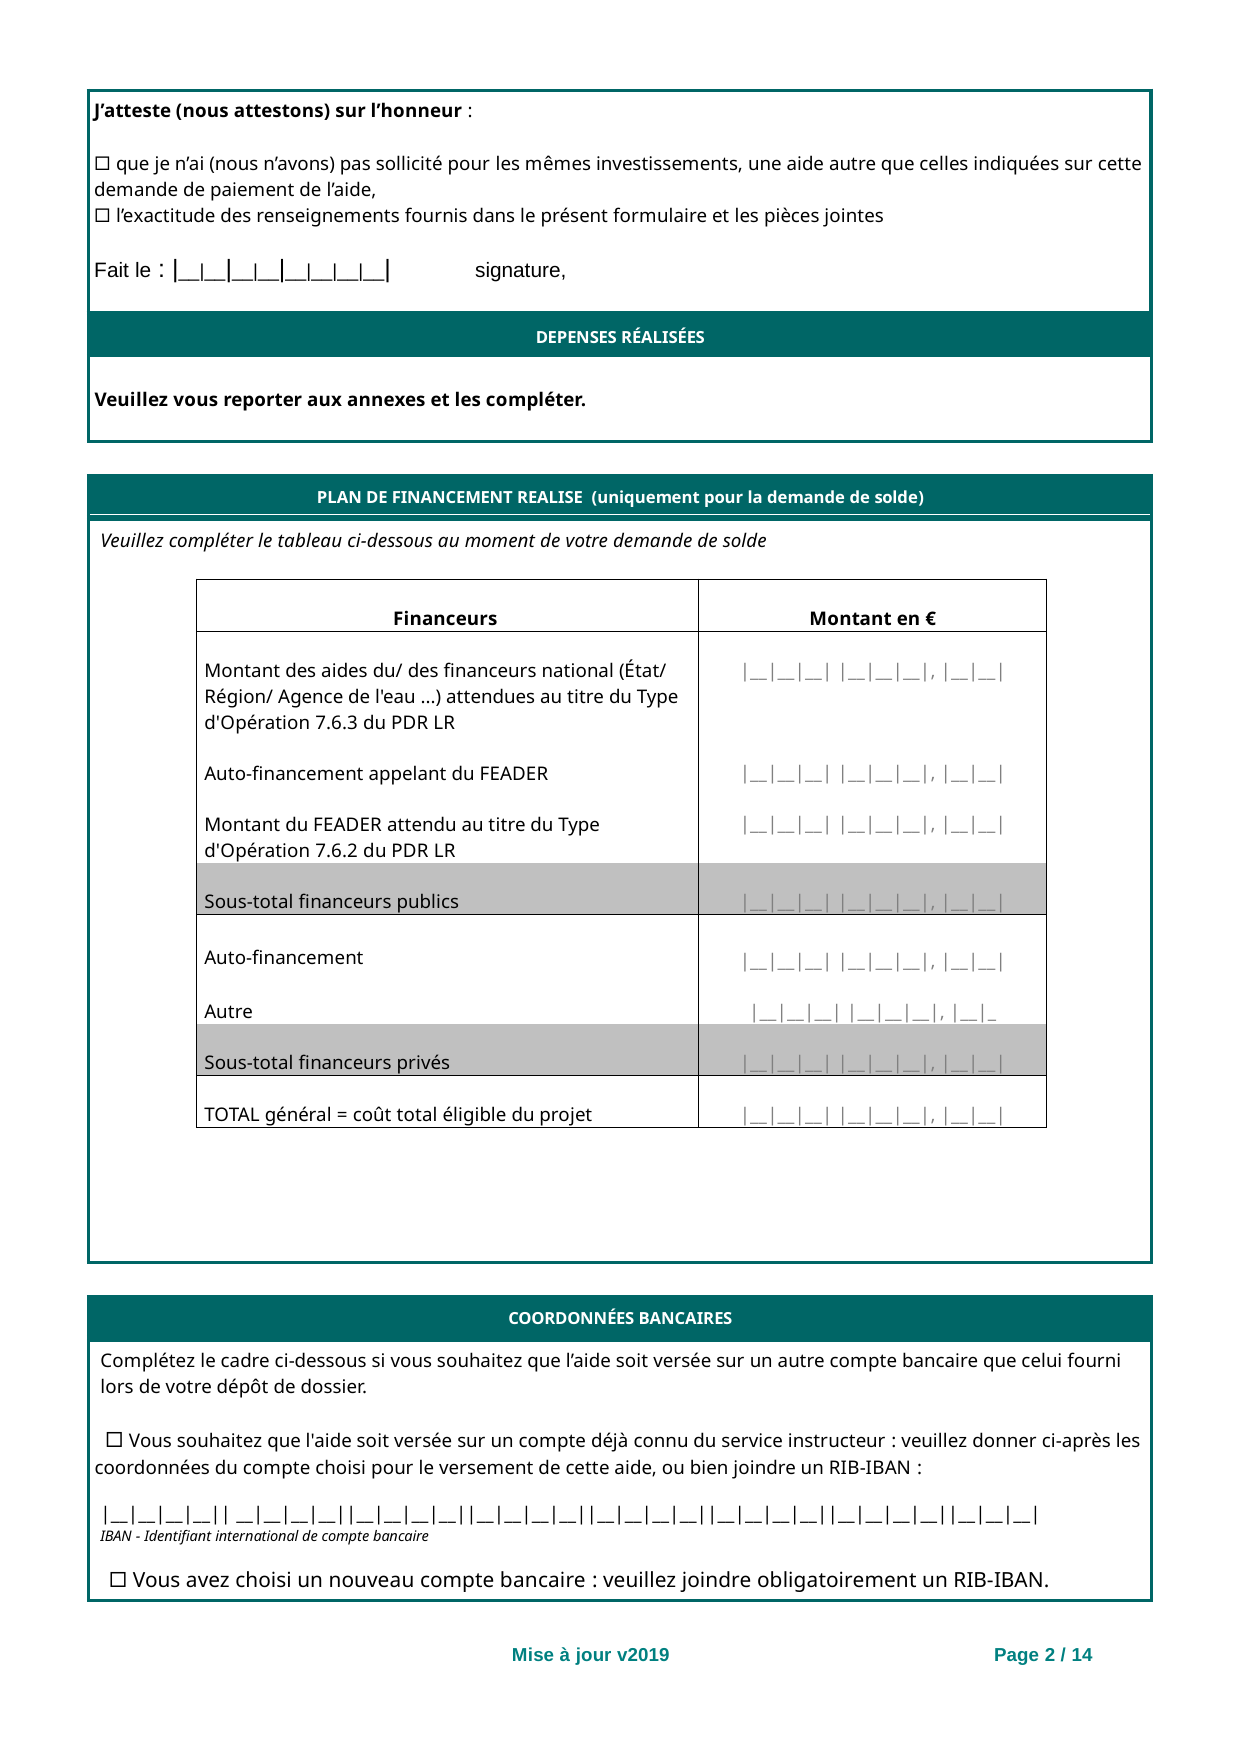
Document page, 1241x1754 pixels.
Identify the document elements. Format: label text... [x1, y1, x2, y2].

table_cell Sous-total financeurs publics [197, 863, 698, 914]
table_cell Sous-total financeurs privés [197, 1024, 698, 1075]
table_header PLAN DE FINANCEMENT REALISE (uniquement pour la demande de solde) [90, 477, 1150, 514]
table_cell |__|__|__| |__|__|__|, |__|__| [699, 1024, 1046, 1075]
table_cell Montant des aides du/ des financeurs national (État/ Région/ Agence de l'eau ...) attendues au titre du Type d'Opération 7.6.3 du PDR LR Auto-financement appelant du FEADER Montant du FEADER attendu au titre du Type d'Opération 7.6.2 du PDR LR [197, 632, 698, 863]
table_cell TOTAL général = coût total éligible du projet [197, 1076, 698, 1127]
table_header DEpenses Réalisées [90, 317, 1150, 354]
table_header Montant en € [699, 580, 1046, 631]
table_header Complétez le cadre ci-dessous si vous souhaitez que l’aide soit versée sur un autre compte bancaire que celui fourni lors de votre dépôt de dossier.  Vous souhaitez que l'aide soit versée sur un compte déjà connu du service instructeur : veuillez donner ci-après les coordonnées du compte choisi pour le versement de cette aide, ou bien joindre un RIB-IBAN : |__|__|__|__|| __|__|__|__||__|__|__|__||__|__|__|__||__|__|__|__||__|__|__|__||__|__|__|__||__|__|__| IBAN - Identifiant international de compte bancaire  Vous avez choisi un nouveau compte bancaire : veuillez joindre obligatoirement un RIB-IBAN. [90, 1342, 1150, 1599]
table_header Coordonnées bancaires [90, 1299, 1150, 1335]
table_cell J’atteste (nous attestons) sur l’honneur :  que je n’ai (nous n’avons) pas sollicité pour les mêmes investissements, une aide autre que celles indiquées sur cette demande de paiement de l’aide,  l’exactitude des renseignements fournis dans le présent formulaire et les pièces jointes Fait le : |__|__|__|__|__|__|__|__| signature, [90, 92, 1149, 311]
table_cell |__|__|__| |__|__|__|, |__|_ [699, 973, 1046, 1024]
table_header Veuillez compléter le tableau ci-dessous au moment de votre demande de solde [90, 521, 1150, 1261]
table_cell |__|__|__| |__|__|__|, |__|__| [699, 915, 1046, 973]
table_cell |__|__|__| |__|__|__|, |__|__| [699, 1076, 1046, 1127]
table_cell |__|__|__| |__|__|__|, |__|__| [699, 863, 1046, 914]
table_cell Autre [197, 973, 698, 1024]
table_cell Auto-financement [197, 915, 698, 973]
table_header Financeurs [197, 580, 698, 631]
table_cell Veuillez vous reporter aux annexes et les compléter. [90, 357, 1150, 440]
table_cell |__|__|__| |__|__|__|, |__|__| |__|__|__| |__|__|__|, |__|__| |__|__|__| |__|__|__|, |__|__| [699, 632, 1046, 863]
